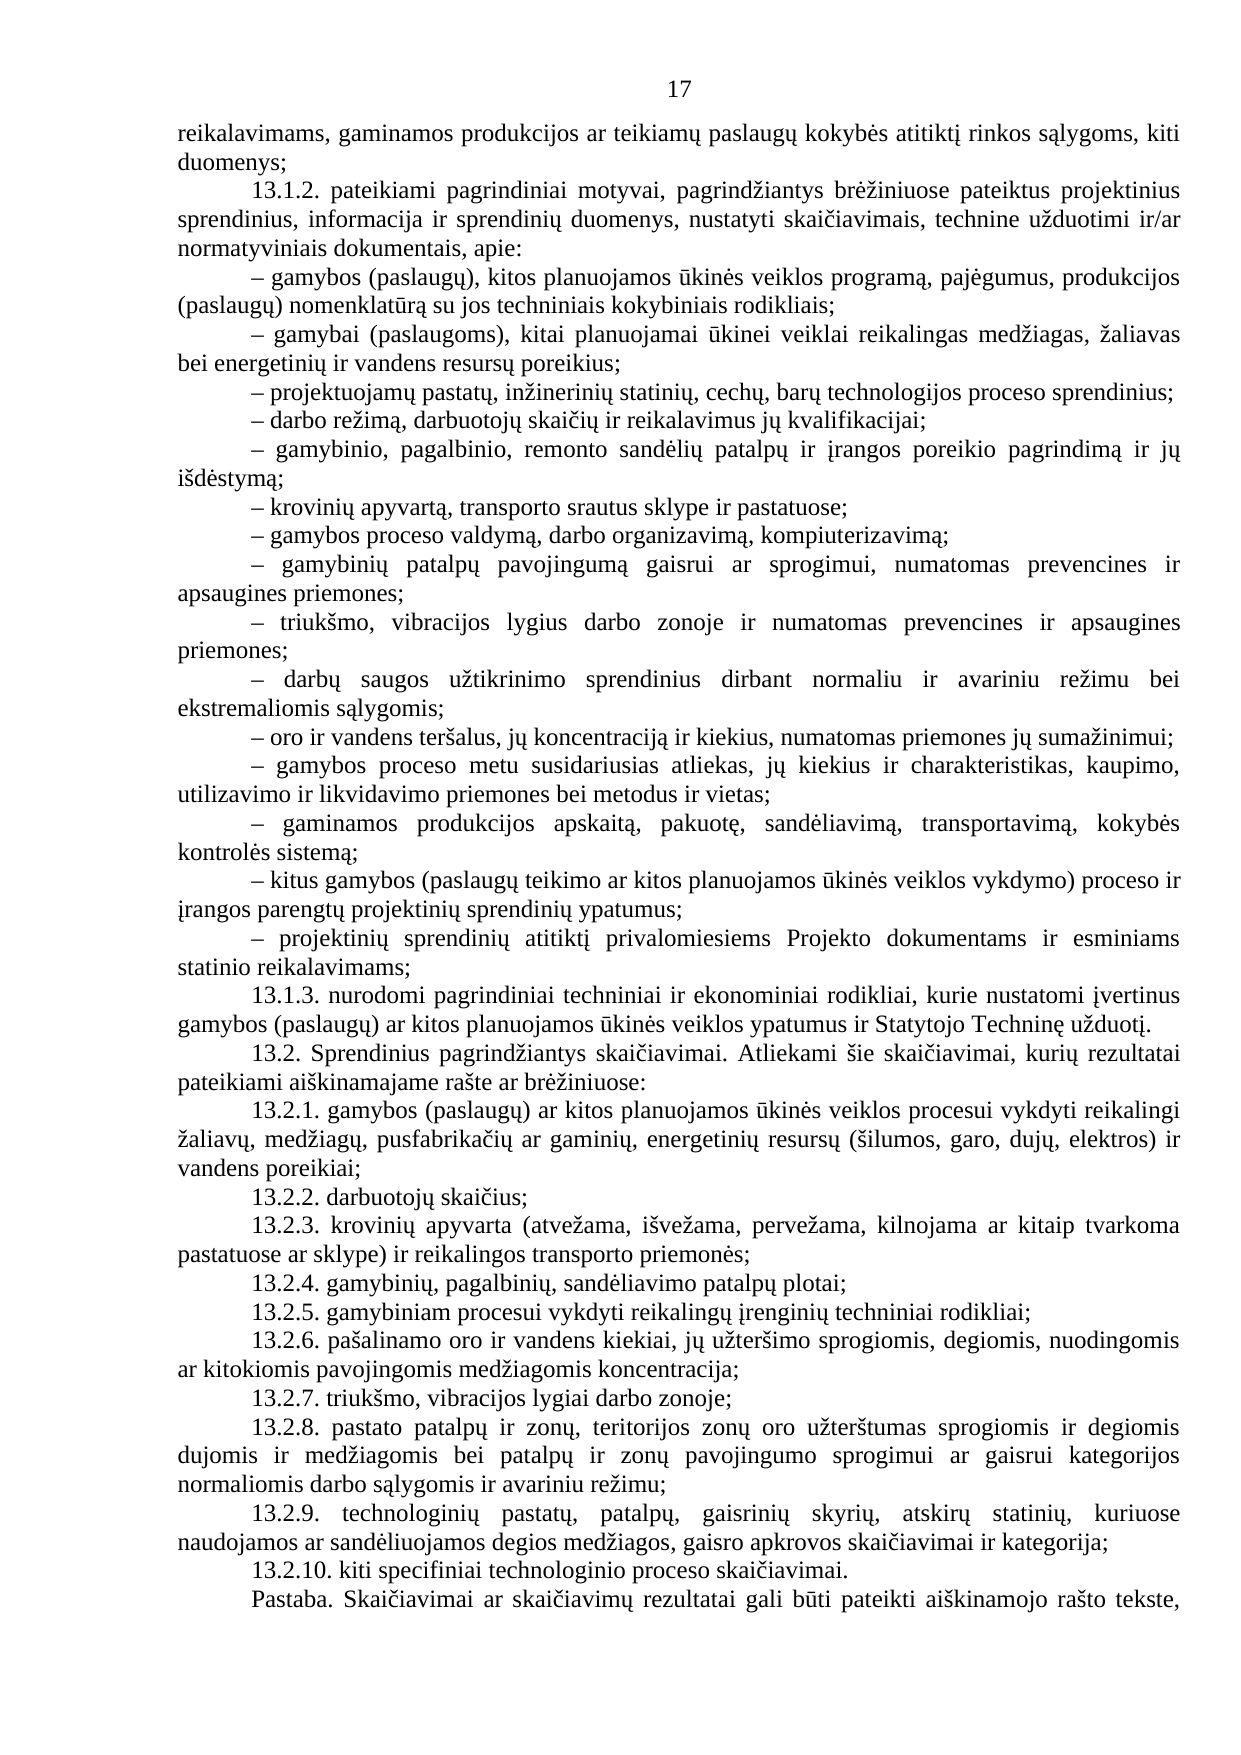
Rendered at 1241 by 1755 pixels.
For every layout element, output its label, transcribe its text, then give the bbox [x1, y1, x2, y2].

text 13.1.2. pateikiami pagrindiniai motyvai, pagrindžiantys brėžiniuose pateiktus projektinius sprendinius, informacija ir sprendinių duomenys, nustatyti skaičiavimais, technine užduotimi ir/ar normatyviniais dokumentais, apie: [177, 176, 1181, 262]
text – darbų saugos užtikrinimo sprendinius dirbant normaliu ir avariniu režimu bei ekstremaliomis sąlygomis; [177, 664, 1181, 722]
text 13.2.1. gamybos (paslaugų) ar kitos planuojamos ūkinės veiklos procesui vykdyti reikalingi žaliavų, medžiagų, pusfabrikačių ar gaminių, energetinių resursų (šilumos, garo, dujų, elektros) ir vandens poreikiai; [177, 1096, 1181, 1182]
text – projektinių sprendinių atitiktį privalomiesiems Projekto dokumentams ir esminiams statinio reikalavimams; [177, 923, 1181, 981]
text 13.2.2. darbuotojų skaičius; [177, 1182, 1181, 1211]
text – kitus gamybos (paslaugų teikimo ar kitos planuojamos ūkinės veiklos vykdymo) proceso ir įrangos parengtų projektinių sprendinių ypatumus; [177, 866, 1181, 923]
text – gamybos proceso metu susidariusias atliekas, jų kiekius ir charakteristikas, kaupimo, utilizavimo ir likvidavimo priemones bei metodus ir vietas; [177, 751, 1181, 808]
text 13.1.3. nurodomi pagrindiniai techniniai ir ekonominiai rodikliai, kurie nustatomi įvertinus gamybos (paslaugų) ar kitos planuojamos ūkinės veiklos ypatumus ir Statytojo Techninę užduotį. [177, 981, 1181, 1038]
text – gamybos (paslaugų), kitos planuojamos ūkinės veiklos programą, pajėgumus, produkcijos (paslaugų) nomenklatūrą su jos techniniais kokybiniais rodikliais; [177, 262, 1181, 319]
text Pastaba. Skaičiavimai ar skaičiavimų rezultatai gali būti pateikti aiškinamojo rašto tekste, [177, 1584, 1181, 1613]
text – gaminamos produkcijos apskaitą, pakuotę, sandėliavimą, transportavimą, kokybės kontrolės sistemą; [177, 808, 1181, 866]
text 13.2.4. gamybinių, pagalbinių, sandėliavimo patalpų plotai; [177, 1268, 1181, 1297]
text – darbo režimą, darbuotojų skaičių ir reikalavimus jų kvalifikacijai; [177, 406, 1181, 434]
text 13.2.10. kiti specifiniai technologinio proceso skaičiavimai. [177, 1556, 1181, 1584]
text – oro ir vandens teršalus, jų koncentraciją ir kiekius, numatomas priemones jų sumažinimui; [177, 722, 1181, 751]
text 13.2.9. technologinių pastatų, patalpų, gaisrinių skyrių, atskirų statinių, kuriuose naudojamos ar sandėliuojamos degios medžiagos, gaisro apkrovos skaičiavimai ir kategorija; [177, 1498, 1181, 1556]
text 13.2.6. pašalinamo oro ir vandens kiekiai, jų užteršimo sprogiomis, degiomis, nuodingomis ar kitokiomis pavojingomis medžiagomis koncentracija; [177, 1326, 1181, 1383]
text – krovinių apyvartą, transporto srautus sklype ir pastatuose; [177, 492, 1181, 521]
text 13.2. Sprendinius pagrindžiantys skaičiavimai. Atliekami šie skaičiavimai, kurių rezultatai pateikiami aiškinamajame rašte ar brėžiniuose: [177, 1038, 1181, 1096]
text – projektuojamų pastatų, inžinerinių statinių, cechų, barų technologijos proceso sprendinius; [177, 377, 1181, 406]
text 13.2.8. pastato patalpų ir zonų, teritorijos zonų oro užterštumas sprogiomis ir degiomis dujomis ir medžiagomis bei patalpų ir zonų pavojingumo sprogimui ar gaisrui kategorijos normaliomis darbo sąlygomis ir avariniu režimu; [177, 1412, 1181, 1498]
text – triukšmo, vibracijos lygius darbo zonoje ir numatomas prevencines ir apsaugines priemones; [177, 607, 1181, 664]
text – gamybos proceso valdymą, darbo organizavimą, kompiuterizavimą; [177, 521, 1181, 549]
text 13.2.5. gamybiniam procesui vykdyti reikalingų įrenginių techniniai rodikliai; [177, 1297, 1181, 1326]
text – gamybai (paslaugoms), kitai planuojamai ūkinei veiklai reikalingas medžiagas, žaliavas bei energetinių ir vandens resursų poreikius; [177, 319, 1181, 377]
text reikalavimams, gaminamos produkcijos ar teikiamų paslaugų kokybės atitiktį rinkos sąlygoms, kiti duomenys; [177, 118, 1181, 176]
text – gamybinio, pagalbinio, remonto sandėlių patalpų ir įrangos poreikio pagrindimą ir jų išdėstymą; [177, 434, 1181, 492]
text – gamybinių patalpų pavojingumą gaisrui ar sprogimui, numatomas prevencines ir apsaugines priemones; [177, 549, 1181, 607]
text 13.2.3. krovinių apyvarta (atvežama, išvežama, pervežama, kilnojama ar kitaip tvarkoma pastatuose ar sklype) ir reikalingos transporto priemonės; [177, 1211, 1181, 1268]
text 13.2.7. triukšmo, vibracijos lygiai darbo zonoje; [177, 1383, 1181, 1412]
